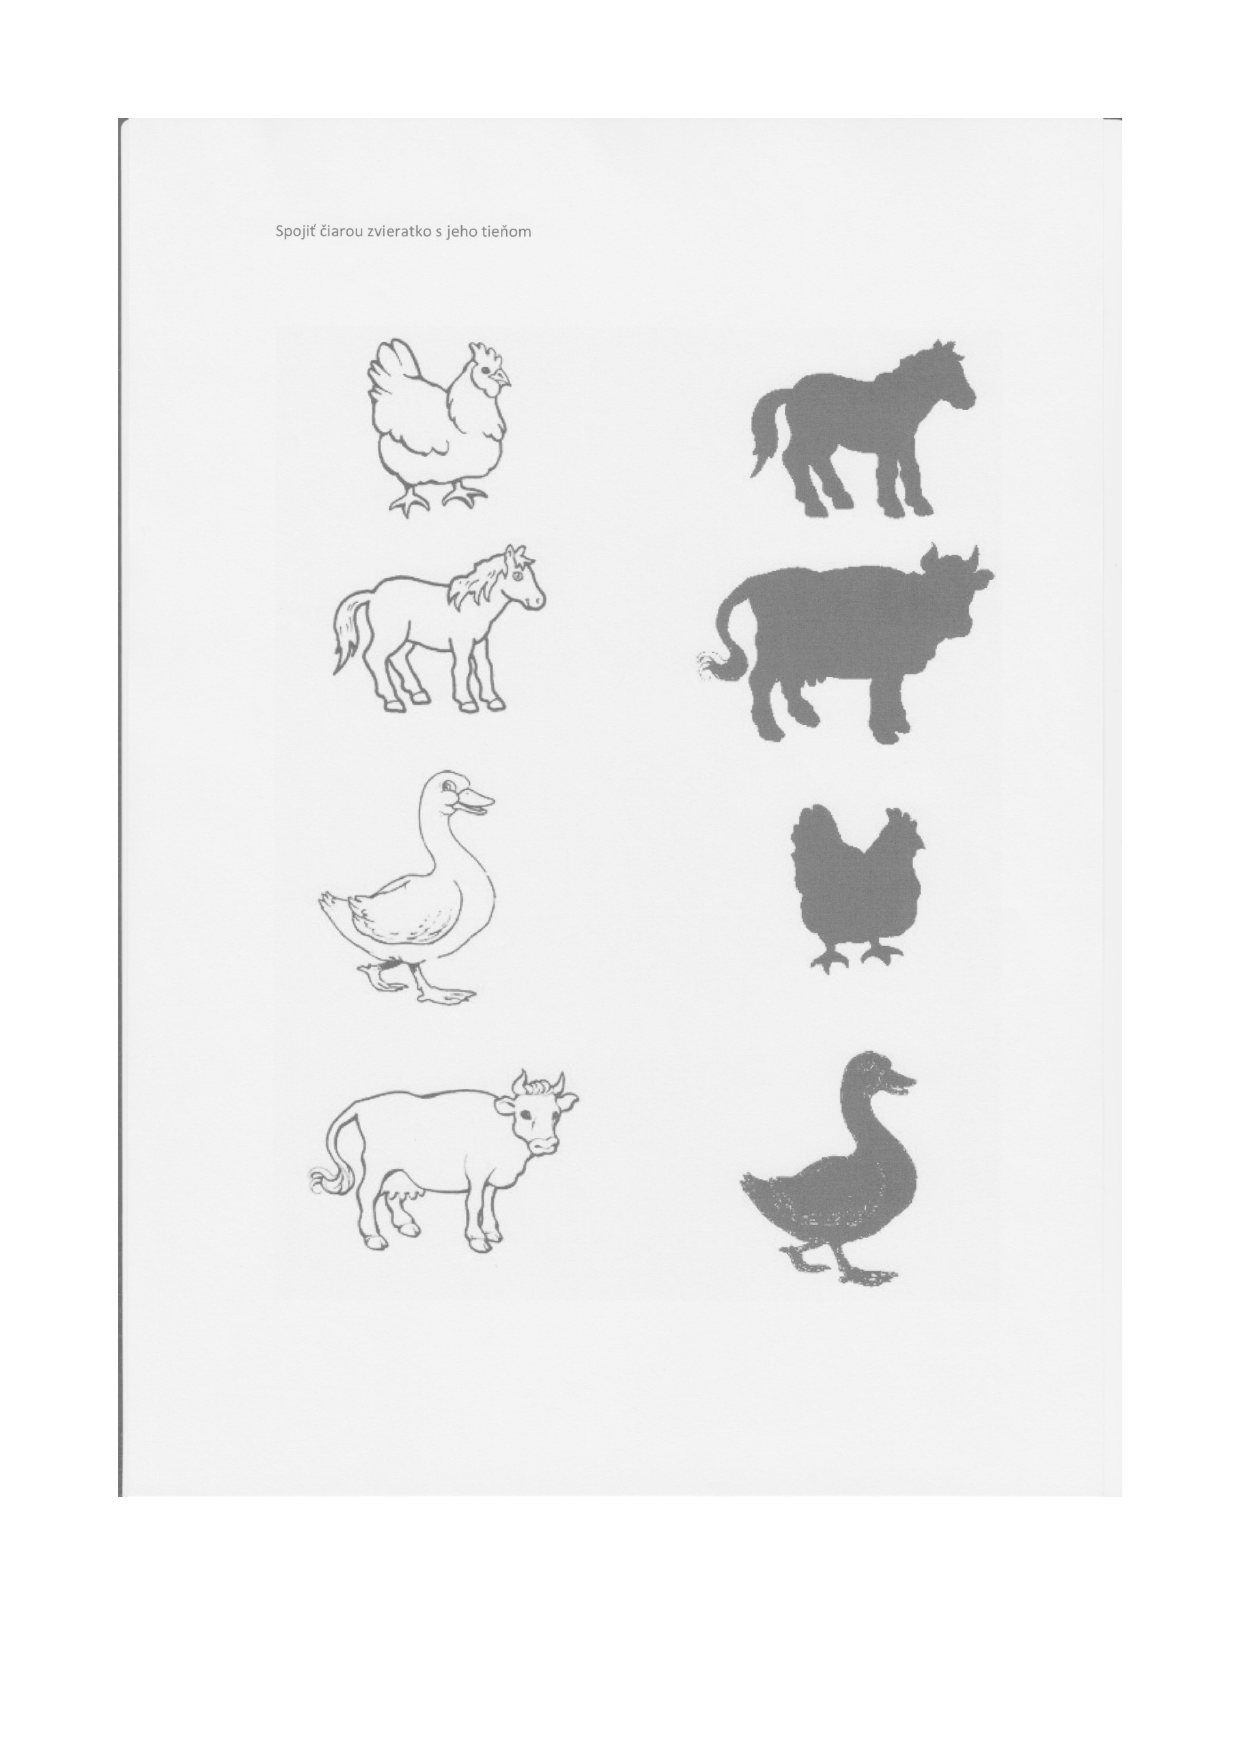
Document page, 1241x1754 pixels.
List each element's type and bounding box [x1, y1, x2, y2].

picture [118, 118, 1123, 1497]
